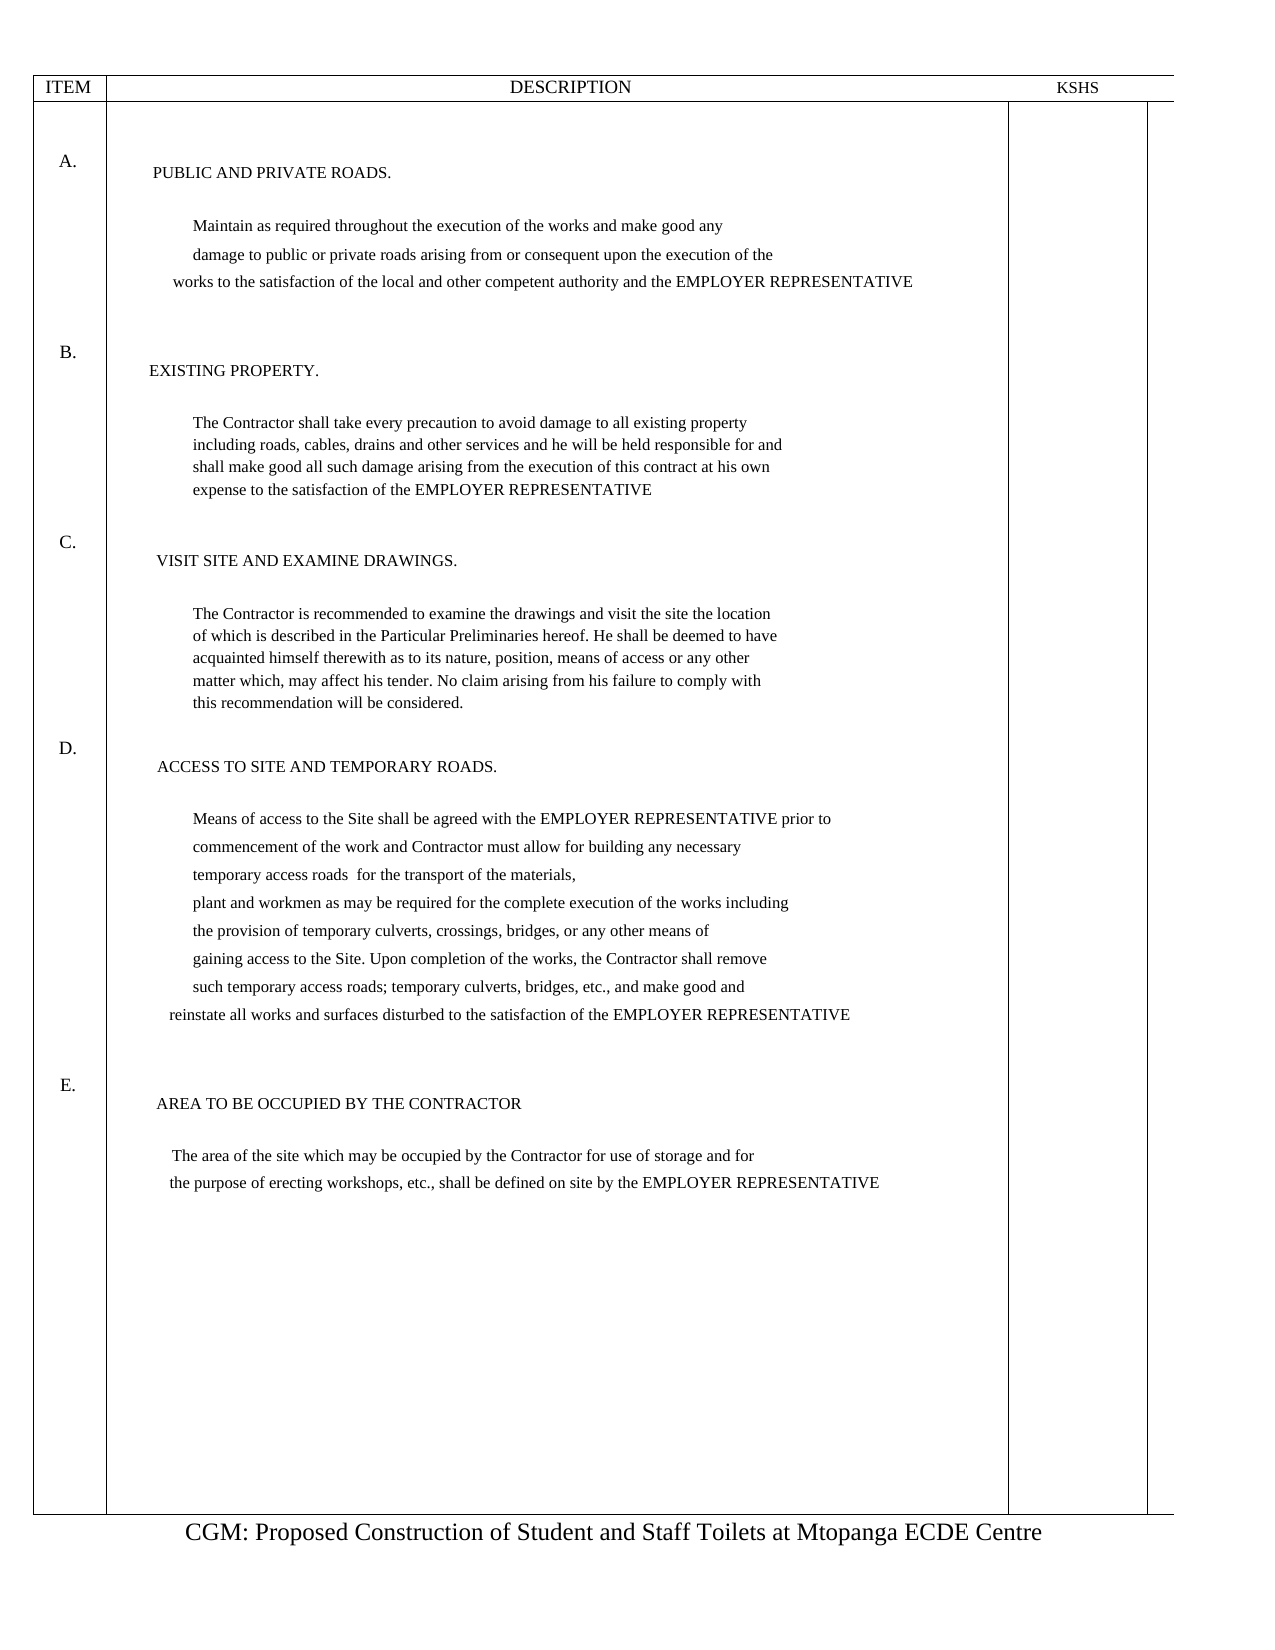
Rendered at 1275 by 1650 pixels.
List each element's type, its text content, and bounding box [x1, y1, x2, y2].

table_cell [1009, 713, 1147, 1050]
table_cell [1009, 507, 1147, 713]
table_cell [1148, 317, 1174, 507]
table_cell A. [34, 102, 106, 317]
table_cell [1009, 317, 1147, 507]
table_cell [1148, 713, 1174, 1050]
table_cell [1009, 102, 1147, 317]
table_cell B. [34, 317, 106, 507]
table_header DESCRIPTION KSHS [107, 76, 1174, 101]
table_cell EXISTING PROPERTY. The Contractor shall take every precaution to avoid damage to all existing property including roads, cables, drains and other services and he will be held responsible for and shall make good all such damage arising from the execution of this contract at his own expense to the satisfaction of the EMPLOYER REPRESENTATIVE [107, 317, 1008, 507]
table_cell [1148, 102, 1174, 317]
table_cell D. [34, 713, 106, 1050]
table_cell [1148, 507, 1174, 713]
table_cell PUBLIC AND PRIVATE ROADS. Maintain as required throughout the execution of the works and make good any damage to public or private roads arising from or consequent upon the execution of the works to the satisfaction of the local and other competent authority and the EMPLOYER REPRESENTATIVE [107, 102, 1008, 317]
table_cell [1009, 1050, 1147, 1514]
table_cell E. [34, 1050, 106, 1514]
table_cell ACCESS TO SITE AND TEMPORARY ROADS. Means of access to the Site shall be agreed with the EMPLOYER REPRESENTATIVE prior to commencement of the work and Contractor must allow for building any necessary temporary access roads for the transport of the materials, plant and workmen as may be required for the complete execution of the works including the provision of temporary culverts, crossings, bridges, or any other means of gaining access to the Site. Upon completion of the works, the Contractor shall remove such temporary access roads; temporary culverts, bridges, etc., and make good and reinstate all works and surfaces disturbed to the satisfaction of the EMPLOYER REPRESENTATIVE [107, 713, 1008, 1050]
table_header ITEM [34, 76, 106, 101]
table_cell [1148, 1050, 1174, 1514]
table_cell VISIT SITE AND EXAMINE DRAWINGS. The Contractor is recommended to examine the drawings and visit the site the location of which is described in the Particular Preliminaries hereof. He shall be deemed to have acquainted himself therewith as to its nature, position, means of access or any other matter which, may affect his tender. No claim arising from his failure to comply with this recommendation will be considered. [107, 507, 1008, 713]
table_cell AREA TO BE OCCUPIED BY THE CONTRACTOR The area of the site which may be occupied by the Contractor for use of storage and for the purpose of erecting workshops, etc., shall be defined on site by the EMPLOYER REPRESENTATIVE [107, 1050, 1008, 1514]
table_cell C. [34, 507, 106, 713]
